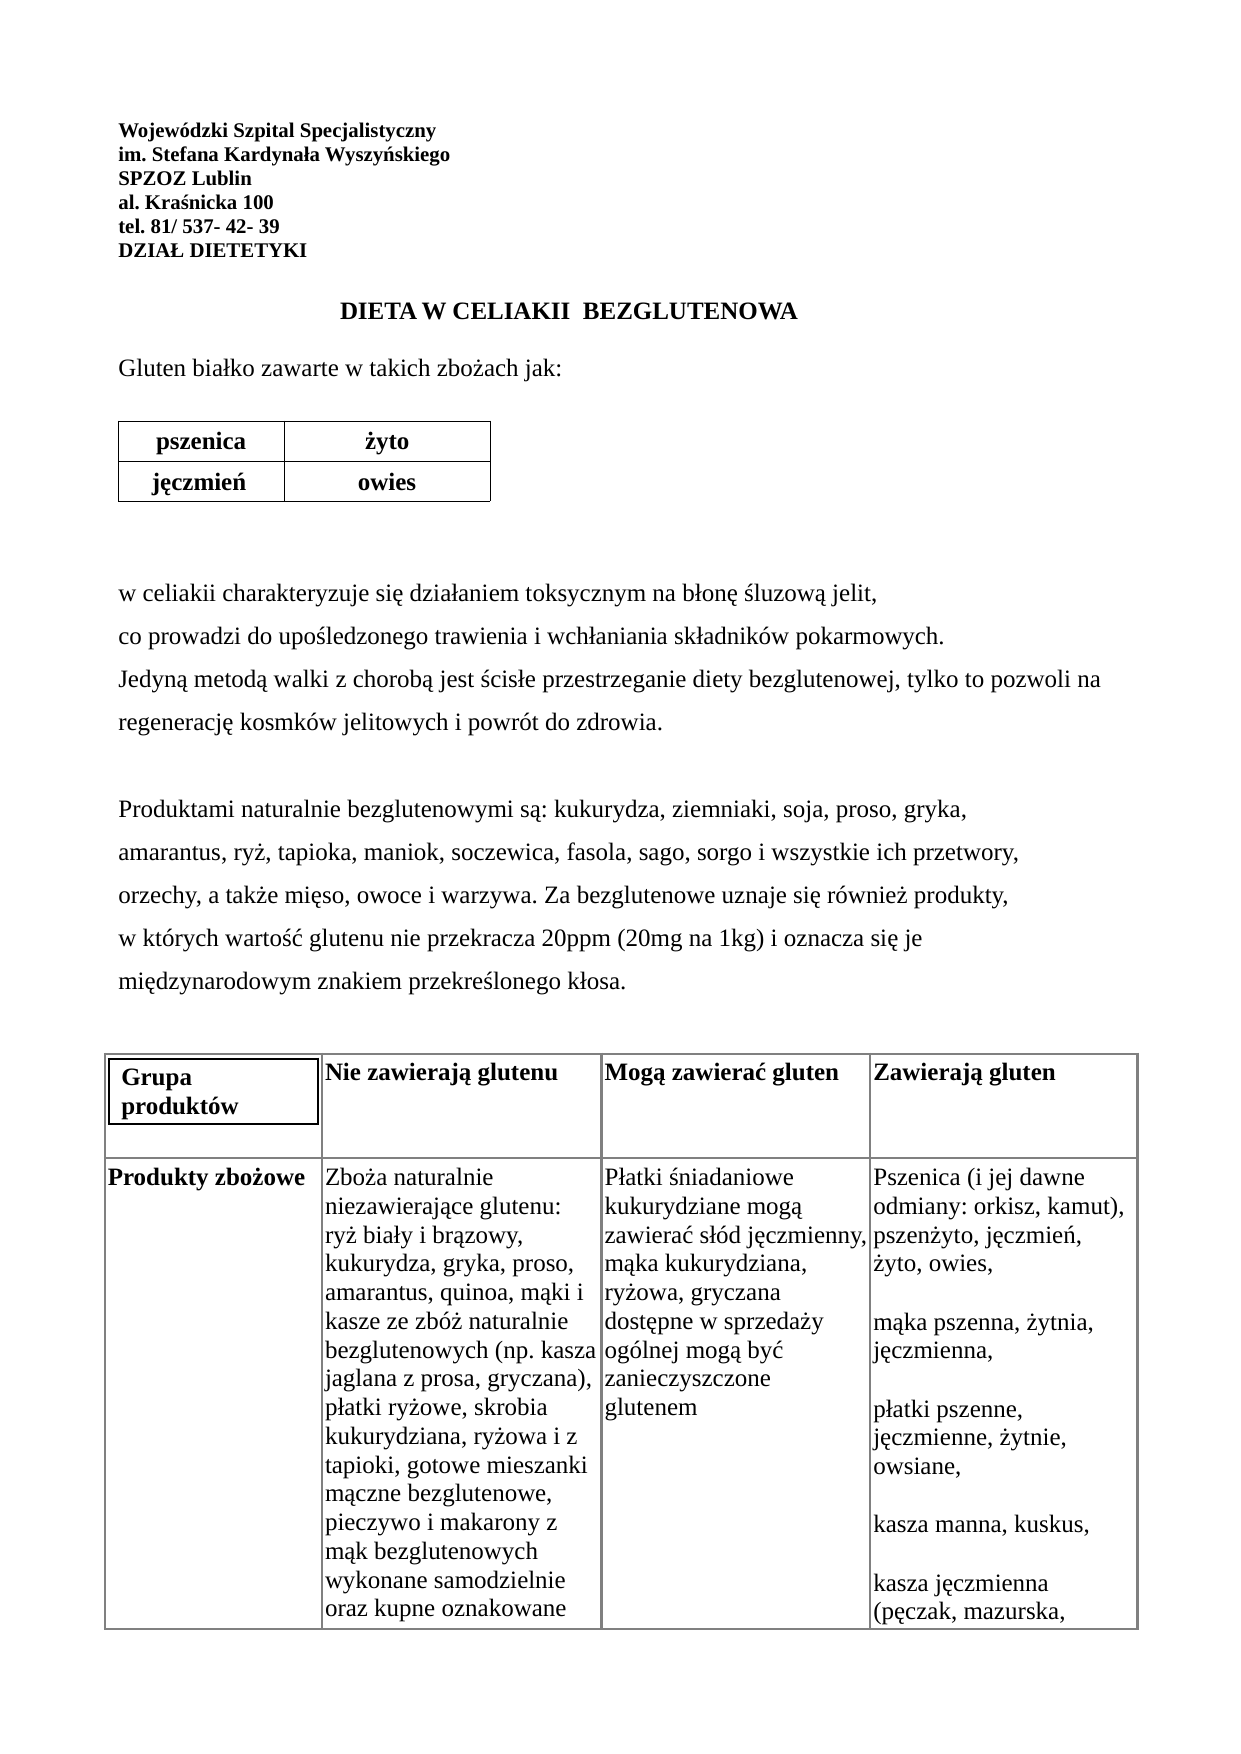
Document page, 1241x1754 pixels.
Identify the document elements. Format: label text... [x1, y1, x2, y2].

table_cell Płatki śniadaniowe kukurydziane mogą zawierać słód jęczmienny, mąka kukurydziana, ryżowa, gryczana dostępne w sprzedaży ogólnej mogą być zanieczyszczone glutenem [603, 1159, 869, 1628]
table_header żyto [285, 422, 490, 461]
text al. Kraśnicka 100 [118, 190, 1122, 214]
text tel. 81/ 537- 42- 39 [118, 214, 1122, 238]
table_header Mogą zawierać gluten [603, 1055, 869, 1157]
table_header Grupa produktów [106, 1055, 321, 1157]
text w celiakii charakteryzuje się działaniem toksycznym na błonę śluzową jelit, [118, 578, 1122, 607]
table_header Zawierają gluten [871, 1055, 1136, 1157]
text Produktami naturalnie bezglutenowymi są: kukurydza, ziemniaki, soja, proso, gryka, [118, 794, 1122, 822]
text DZIAŁ DIETETYKI [118, 238, 1122, 262]
table_cell Zboża naturalnie niezawierające glutenu: ryż biały i brązowy, kukurydza, gryka, proso, amarantus, quinoa, mąki i kasze ze zbóż naturalnie bezglutenowych (np. kasza jaglana z prosa, gryczana), płatki ryżowe, skrobia kukurydziana, ryżowa i z tapioki, gotowe mieszanki mączne bezglutenowe, pieczywo i makarony z mąk bezglutenowych wykonane samodzielnie oraz kupne oznakowane [323, 1159, 600, 1628]
table_cell Pszenica (i jej dawne odmiany: orkisz, kamut), pszenżyto, jęczmień, żyto, owies, mąka pszenna, żytnia, jęczmienna, płatki pszenne, jęczmienne, żytnie, owsiane, kasza manna, kuskus, kasza jęczmienna (pęczak, mazurska, [871, 1159, 1136, 1628]
text amarantus, ryż, tapioka, maniok, soczewica, fasola, sago, sorgo i wszystkie ich przetwory, [118, 837, 1122, 866]
text międzynarodowym znakiem przekreślonego kłosa. [118, 966, 1122, 995]
text Jedyną metodą walki z chorobą jest ścisłe przestrzeganie diety bezglutenowej, tylko to pozwoli na regenerację kosmków jelitowych i powrót do zdrowia. [118, 664, 1122, 736]
text w których wartość glutenu nie przekracza 20ppm (20mg na 1kg) i oznacza się je [118, 923, 1122, 952]
text im. Stefana Kardynała Wyszyńskiego [118, 142, 1122, 166]
text orzechy, a także mięso, owoce i warzywa. Za bezglutenowe uznaje się również produkty, [118, 880, 1122, 909]
text co prowadzi do upośledzonego trawienia i wchłaniania składników pokarmowych. [118, 621, 1122, 650]
table_cell jęczmień [119, 462, 284, 501]
table_header pszenica [119, 422, 284, 461]
text Gluten białko zawarte w takich zbożach jak: [118, 353, 1122, 382]
text SPZOZ Lublin [118, 166, 1122, 190]
text Wojewódzki Szpital Specjalistyczny [118, 118, 1122, 142]
table_cell Produkty zbożowe [106, 1159, 321, 1628]
table_header Nie zawierają glutenu [323, 1055, 600, 1157]
text DIETA W CELIAKII BEZGLUTENOWA [118, 296, 1122, 325]
table_cell owies [285, 462, 490, 501]
